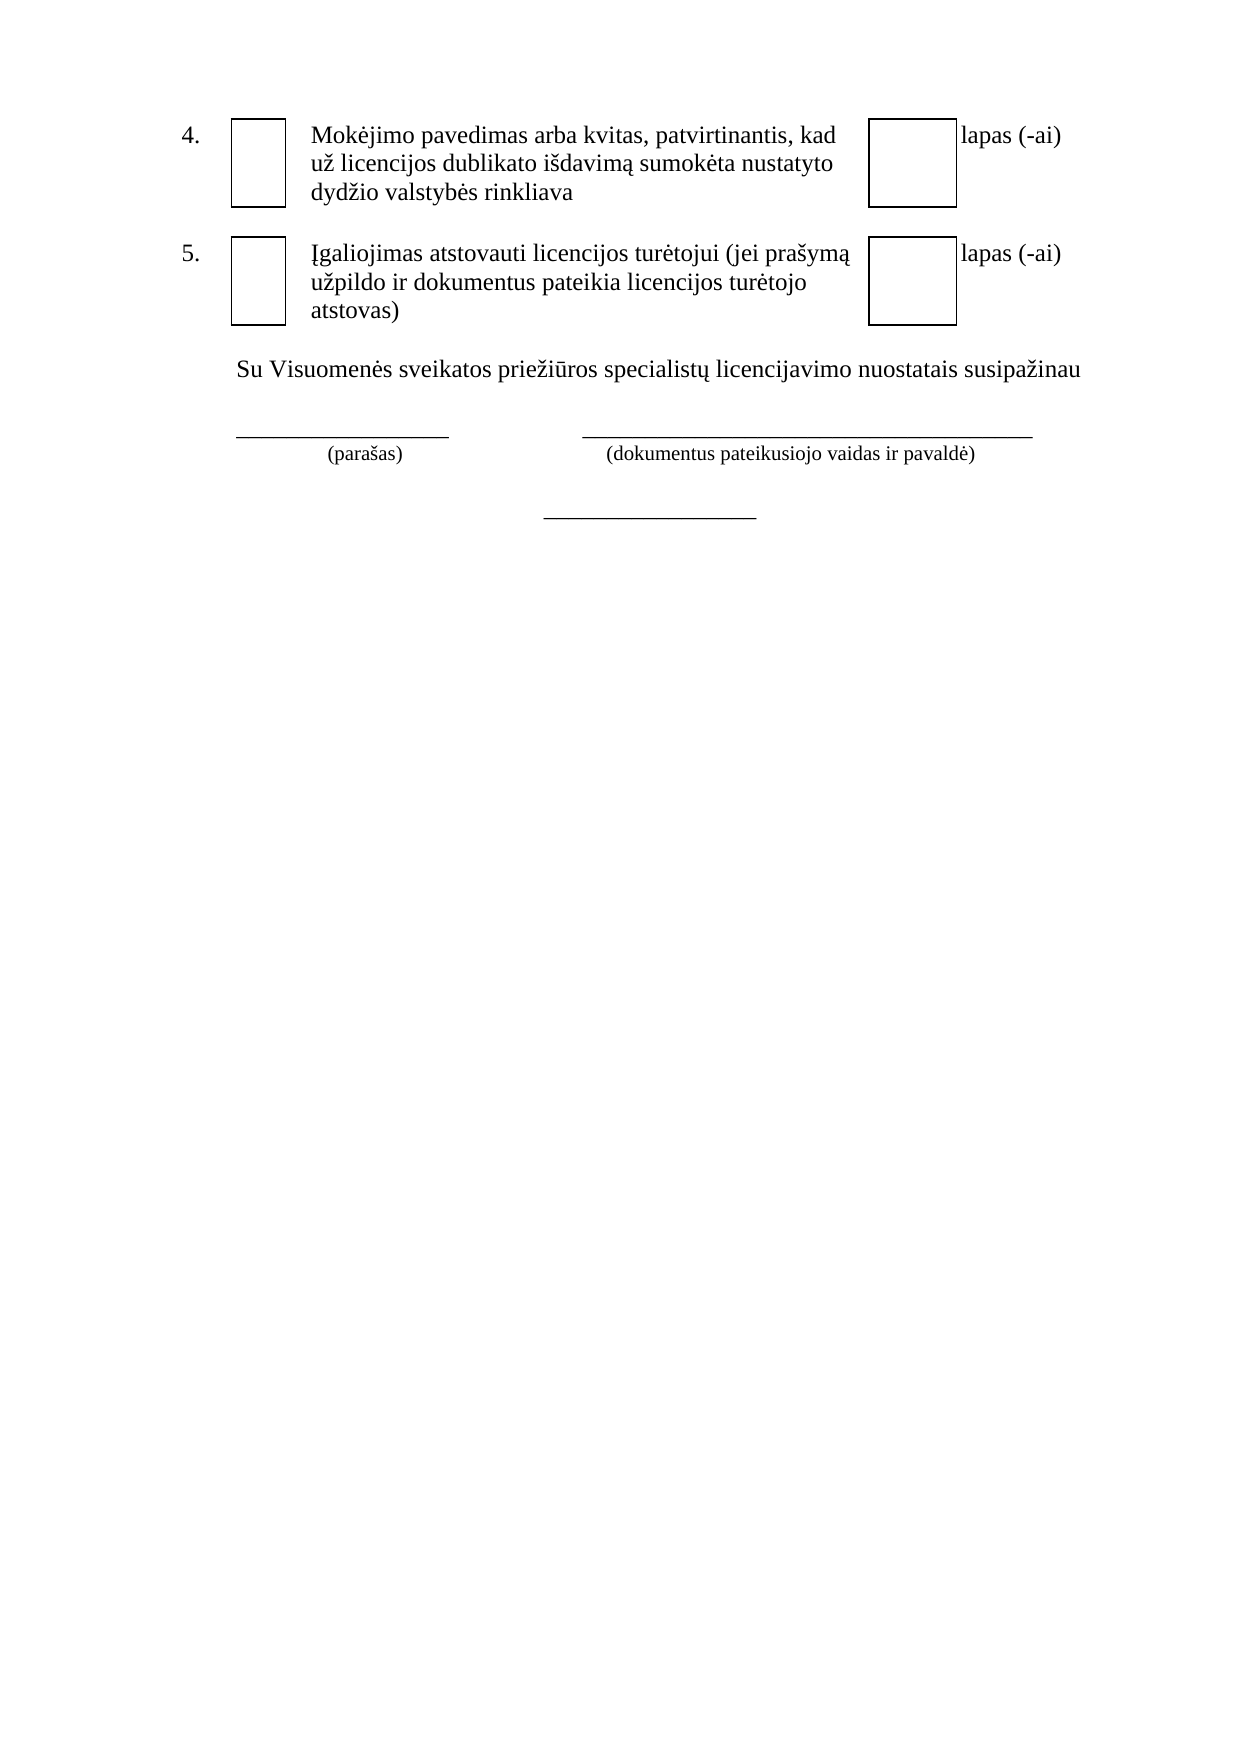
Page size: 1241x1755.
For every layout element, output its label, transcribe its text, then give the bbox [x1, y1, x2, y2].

table_header Įgaliojimas atstovauti licencijos turėtojui (jei prašymą užpildo ir dokumentus pateikia licencijos turėtojo atstovas) [286, 236, 868, 324]
table_header 5. [177, 236, 231, 324]
text _________________ [177, 493, 1122, 522]
table_header [232, 238, 285, 324]
table_header [870, 120, 956, 206]
table_header Mokėjimo pavedimas arba kvitas, patvirtinantis, kad už licencijos dublikato išdavimą sumokėta nustatyto dydžio valstybės rinkliava [286, 118, 868, 206]
table_header lapas (-ai) [957, 236, 1131, 324]
text (parašas) (dokumentus pateikusiojo vaidas ir pavaldė) [177, 441, 1122, 465]
table_header [870, 238, 956, 324]
text Su Visuomenės sveikatos priežiūros specialistų licencijavimo nuostatais susipažinau [177, 354, 1122, 383]
text _________________ ____________________________________ [177, 412, 1122, 441]
table_header lapas (-ai) [957, 118, 1131, 206]
table_header [232, 120, 285, 206]
table_header 4. [177, 118, 231, 206]
